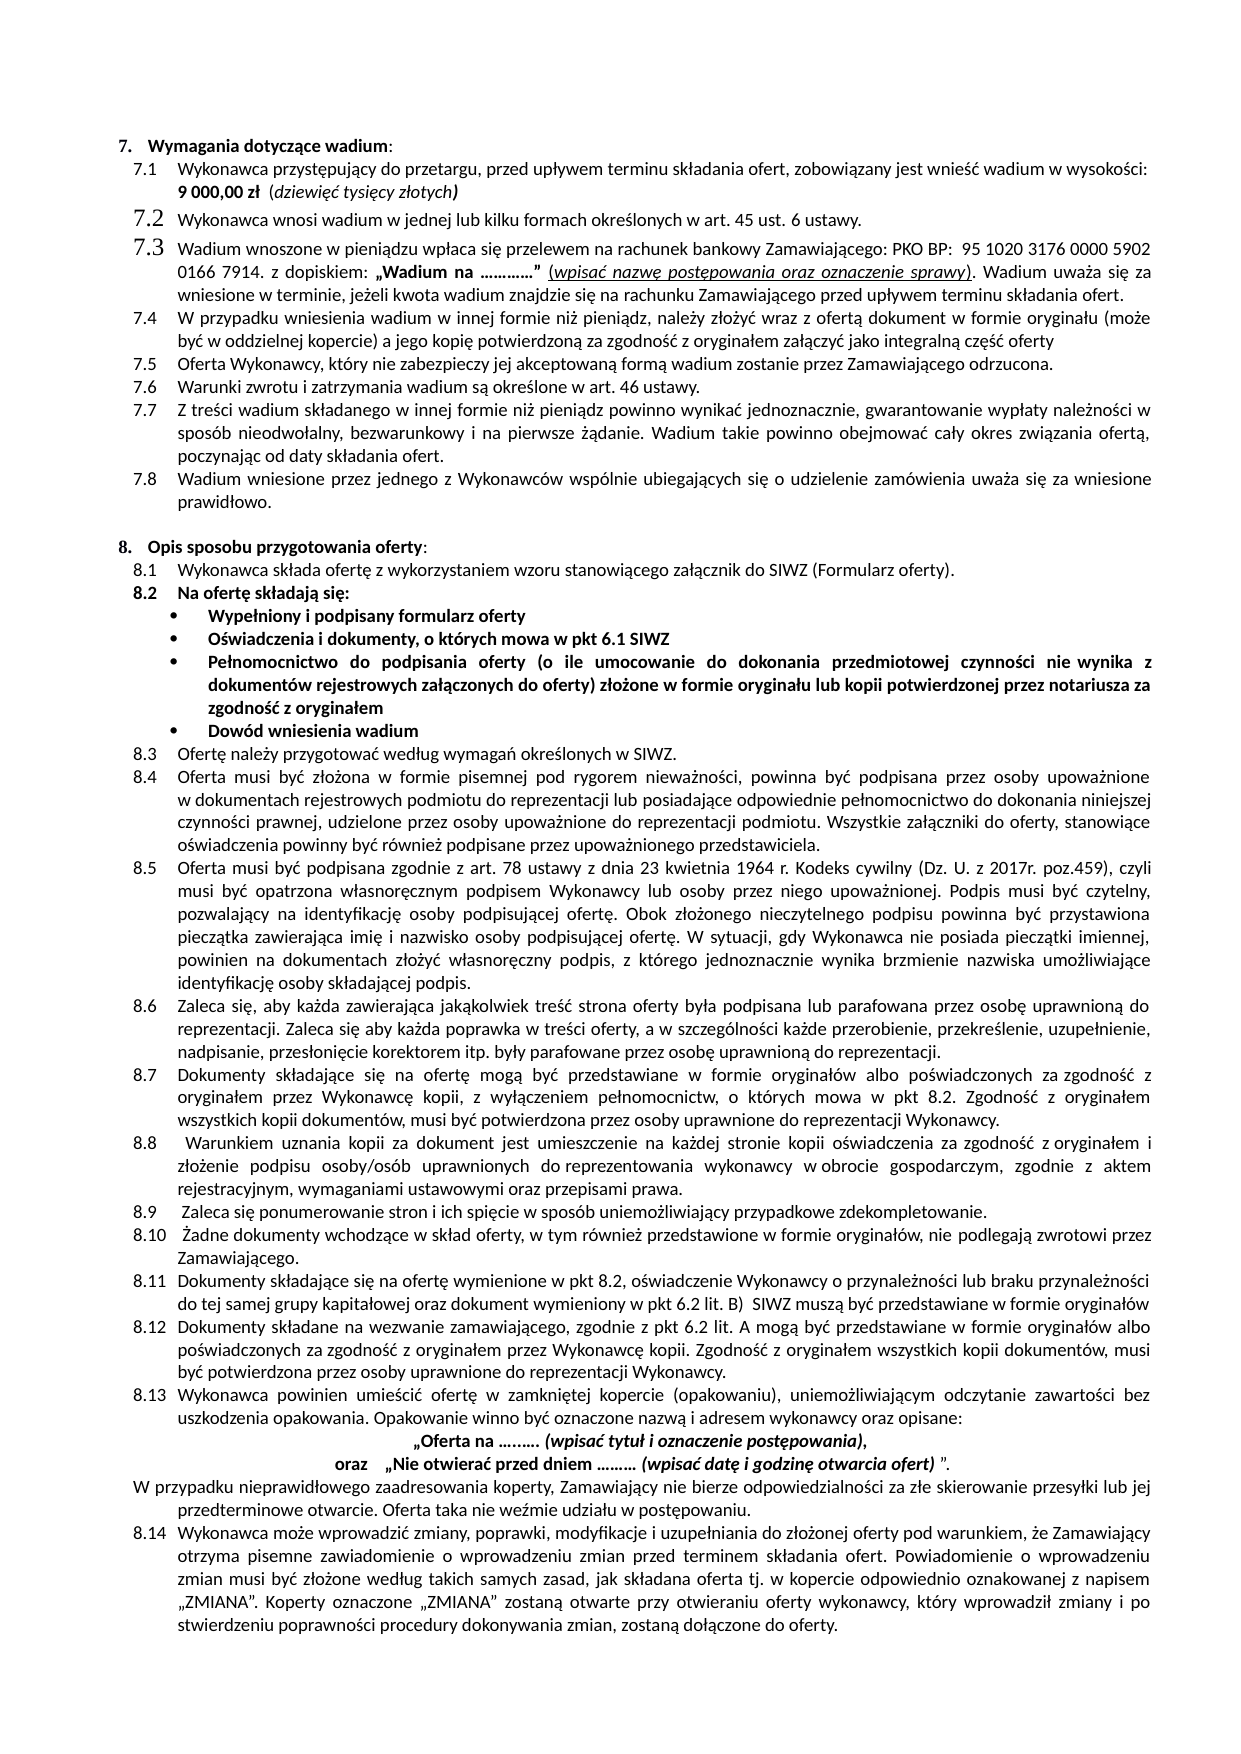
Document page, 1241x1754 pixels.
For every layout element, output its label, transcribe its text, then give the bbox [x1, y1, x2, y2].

list Oferta Wykonawcy, który nie zabezpieczy jej akceptowaną formą wadium zostanie przez Zamawiającego odrzucona. [133, 352, 1152, 375]
list Warunkiem uznania kopii za dokument jest umieszczenie na każdej stronie kopii oświadczenia za zgodność z oryginałem i złożenie podpisu osoby/osób uprawnionych do reprezentowania wykonawcy w obrocie gospodarczym, zgodnie z aktem rejestracyjnym, wymaganiami ustawowymi oraz przepisami prawa. [133, 1132, 1152, 1200]
list Oferta musi być złożona w formie pisemnej pod rygorem nieważności, powinna być podpisana przez osoby upoważnione w dokumentach rejestrowych podmiotu do reprezentacji lub posiadające odpowiednie pełnomocnictwo do dokonania niniejszej czynności prawnej, udzielone przez osoby upoważnione do reprezentacji podmiotu. Wszystkie załączniki do oferty, stanowiące oświadczenia powinny być również podpisane przez upoważnionego przedstawiciela. [133, 765, 1152, 857]
list Wykonawca przystępujący do przetargu, przed upływem terminu składania ofert, zobowiązany jest wnieść wadium w wysokości: [133, 157, 1152, 180]
list Wymagania dotyczące wadium: [118, 134, 1152, 157]
list Wykonawca powinien umieścić ofertę w zamkniętej kopercie (opakowaniu), uniemożliwiającym odczytanie zawartości bez uszkodzenia opakowania. Opakowanie winno być oznaczone nazwą i adresem wykonawcy oraz opisane: [133, 1384, 1152, 1429]
list Wadium wnoszone w pieniądzu wpłaca się przelewem na rachunek bankowy Zamawiającego: PKO BP: 95 1020 3176 0000 5902 0166 7914. z dopiskiem: „Wadium na …………” (wpisać nazwę postępowania oraz oznaczenie sprawy). Wadium uważa się za wniesione w terminie, jeżeli kwota wadium znajdzie się na rachunku Zamawiającego przed upływem terminu składania ofert. [133, 232, 1152, 307]
list Wykonawca składa ofertę z wykorzystaniem wzoru stanowiącego załącznik do SIWZ (Formularz oferty). [133, 559, 1152, 582]
list Dowód wniesienia wadium [170, 719, 1152, 742]
list Wadium wniesione przez jednego z Wykonawców wspólnie ubiegających się o udzielenie zamówienia uważa się za wniesione prawidłowo. [133, 467, 1152, 513]
list Wykonawca wnosi wadium w jednej lub kilku formach określonych w art. 45 ust. 6 ustawy. [133, 203, 1152, 232]
list Dokumenty składające się na ofertę mogą być przedstawiane w formie oryginałów albo poświadczonych za zgodność z oryginałem przez Wykonawcę kopii, z wyłączeniem pełnomocnictw, o których mowa w pkt 8.2. Zgodność z oryginałem wszystkich kopii dokumentów, musi być potwierdzona przez osoby uprawnione do reprezentacji Wykonawcy. [133, 1063, 1152, 1132]
list Ofertę należy przygotować według wymagań określonych w SIWZ. [133, 742, 1152, 765]
list Zaleca się ponumerowanie stron i ich spięcie w sposób uniemożliwiający przypadkowe zdekompletowanie. [133, 1200, 1152, 1223]
list Wypełniony i podpisany formularz oferty [170, 604, 1152, 627]
list oraz „Nie otwierać przed dniem ……… (wpisać datę i godzinę otwarcia ofert) ”. [133, 1452, 1152, 1475]
list Opis sposobu przygotowania oferty: [118, 536, 1152, 559]
list Żadne dokumenty wchodzące w skład oferty, w tym również przedstawione w formie oryginałów, nie podlegają zwrotowi przez Zamawiającego. [133, 1223, 1152, 1269]
list Pełnomocnictwo do podpisania oferty (o ile umocowanie do dokonania przedmiotowej czynności nie wynika z dokumentów rejestrowych załączonych do oferty) złożone w formie oryginału lub kopii potwierdzonej przez notariusza za zgodność z oryginałem [170, 650, 1152, 719]
list W przypadku nieprawidłowego zaadresowania koperty, Zamawiający nie bierze odpowiedzialności za złe skierowanie przesyłki lub jej przedterminowe otwarcie. Oferta taka nie weźmie udziału w postępowaniu. [133, 1475, 1152, 1521]
list „Oferta na …..…. (wpisać tytuł i oznaczenie postępowania), [133, 1429, 1152, 1452]
list Oferta musi być podpisana zgodnie z art. 78 ustawy z dnia 23 kwietnia 1964 r. Kodeks cywilny (Dz. U. z 2017r. poz.459), czyli musi być opatrzona własnoręcznym podpisem Wykonawcy lub osoby przez niego upoważnionej. Podpis musi być czytelny, pozwalający na identyfikację osoby podpisującej ofertę. Obok złożonego nieczytelnego podpisu powinna być przystawiona pieczątka zawierająca imię i nazwisko osoby podpisującej ofertę. W sytuacji, gdy Wykonawca nie posiada pieczątki imiennej, powinien na dokumentach złożyć własnoręczny podpis, z którego jednoznacznie wynika brzmienie nazwiska umożliwiające identyfikację osoby składającej podpis. [133, 857, 1152, 994]
list Warunki zwrotu i zatrzymania wadium są określone w art. 46 ustawy. [133, 375, 1152, 398]
list 9 000,00 zł (dziewięć tysięcy złotych) [177, 180, 1152, 203]
list Dokumenty składane na wezwanie zamawiającego, zgodnie z pkt 6.2 lit. A mogą być przedstawiane w formie oryginałów albo poświadczonych za zgodność z oryginałem przez Wykonawcę kopii. Zgodność z oryginałem wszystkich kopii dokumentów, musi być potwierdzona przez osoby uprawnione do reprezentacji Wykonawcy. [133, 1315, 1152, 1384]
list Zaleca się, aby każda zawierająca jakąkolwiek treść strona oferty była podpisana lub parafowana przez osobę uprawnioną do reprezentacji. Zaleca się aby każda poprawka w treści oferty, a w szczególności każde przerobienie, przekreślenie, uzupełnienie, nadpisanie, przesłonięcie korektorem itp. były parafowane przez osobę uprawnioną do reprezentacji. [133, 994, 1152, 1063]
list Na ofertę składają się: [133, 582, 1152, 604]
list W przypadku wniesienia wadium w innej formie niż pieniądz, należy złożyć wraz z ofertą dokument w formie oryginału (może być w oddzielnej kopercie) a jego kopię potwierdzoną za zgodność z oryginałem załączyć jako integralną część oferty [133, 307, 1152, 352]
list Oświadczenia i dokumenty, o których mowa w pkt 6.1 SIWZ [170, 627, 1152, 650]
list Dokumenty składające się na ofertę wymienione w pkt 8.2, oświadczenie Wykonawcy o przynależności lub braku przynależności do tej samej grupy kapitałowej oraz dokument wymieniony w pkt 6.2 lit. B) SIWZ muszą być przedstawiane w formie oryginałów [133, 1269, 1152, 1315]
list Wykonawca może wprowadzić zmiany, poprawki, modyfikacje i uzupełniania do złożonej oferty pod warunkiem, że Zamawiający otrzyma pisemne zawiadomienie o wprowadzeniu zmian przed terminem składania ofert. Powiadomienie o wprowadzeniu zmian musi być złożone według takich samych zasad, jak składana oferta tj. w kopercie odpowiednio oznakowanej z napisem „ZMIANA”. Koperty oznaczone „ZMIANA” zostaną otwarte przy otwieraniu oferty wykonawcy, który wprowadził zmiany i po stwierdzeniu poprawności procedury dokonywania zmian, zostaną dołączone do oferty. [133, 1521, 1152, 1636]
list Z treści wadium składanego w innej formie niż pieniądz powinno wynikać jednoznacznie, gwarantowanie wypłaty należności w sposób nieodwołalny, bezwarunkowy i na pierwsze żądanie. Wadium takie powinno obejmować cały okres związania ofertą, poczynając od daty składania ofert. [133, 398, 1152, 467]
